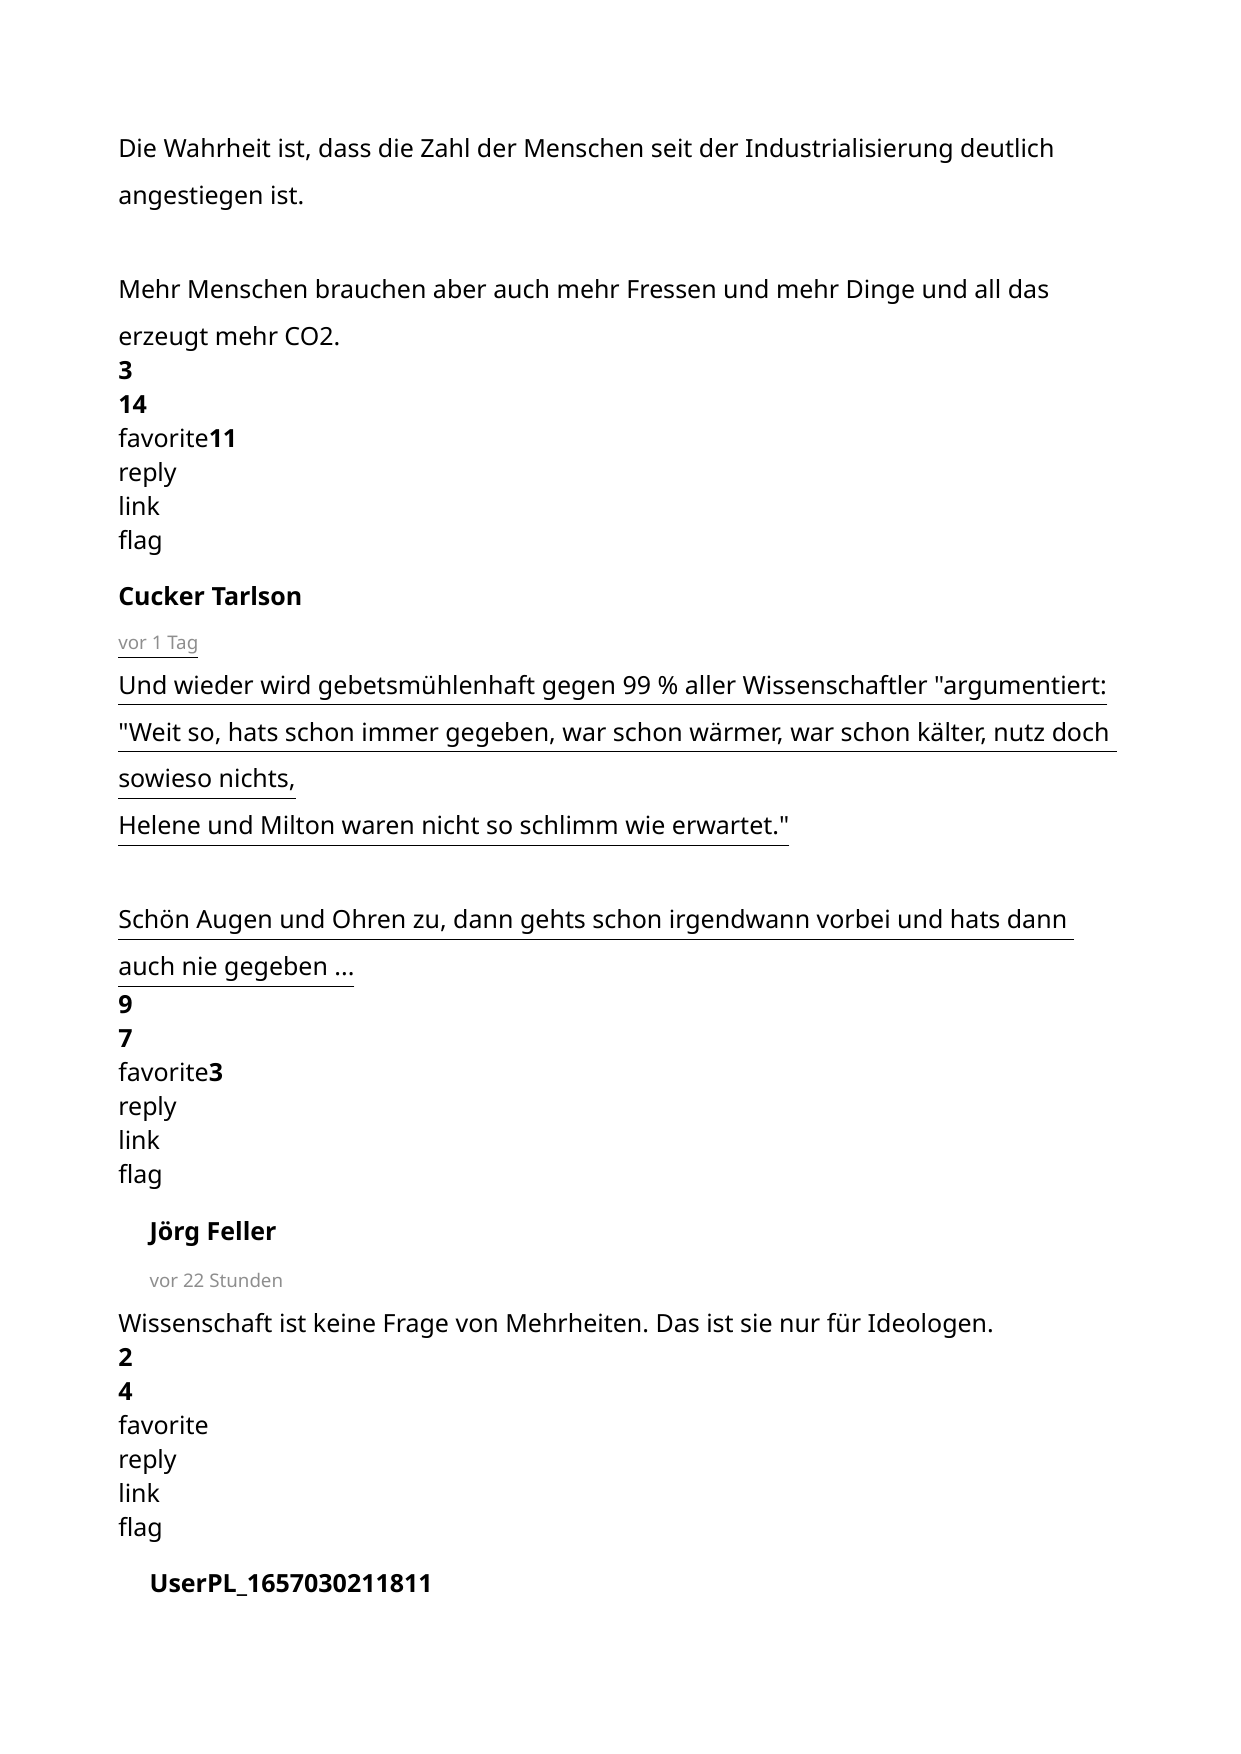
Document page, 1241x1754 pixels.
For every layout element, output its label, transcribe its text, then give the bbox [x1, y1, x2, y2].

text flag [118, 1157, 1122, 1191]
text vor 22 Stunden [149, 1263, 1122, 1292]
text favorite [118, 1407, 1122, 1442]
text Jörg Feller [149, 1207, 1114, 1247]
text vor 1 Tag [118, 629, 1122, 658]
text 3 [118, 352, 1122, 387]
text link [118, 1123, 1122, 1157]
text flag [118, 523, 1122, 557]
text link [118, 489, 1122, 523]
text Wissenschaft ist keine Frage von Mehrheiten. Das ist sie nur für Ideologen. [118, 1292, 1122, 1339]
text 7 [118, 1021, 1122, 1055]
text link [118, 1476, 1122, 1510]
text 2 [118, 1339, 1122, 1373]
text flag [118, 1510, 1122, 1544]
text reply [118, 1089, 1122, 1123]
text Cucker Tarlson [118, 572, 1114, 613]
text favorite3 [118, 1055, 1122, 1089]
text 14 [118, 387, 1122, 421]
text UserPL_1657030211811 [149, 1559, 1114, 1600]
text 4 [118, 1373, 1122, 1407]
text Und wieder wird gebetsmühlenhaft gegen 99 % aller Wissenschaftler "argumentiert: "Weit so, hats schon immer gegeben, war schon wärmer, war schon kälter, nutz doch sowieso nichts, Helene und Milton waren nicht so schlimm wie erwartet." Schön Augen und Ohren zu, dann gehts schon irgendwann vorbei und hats dann auch nie gegeben ... [118, 658, 1122, 987]
text reply [118, 1442, 1122, 1476]
text Die Wahrheit ist, dass die Zahl der Menschen seit der Industrialisierung deutlich angestiegen ist. Mehr Menschen brauchen aber auch mehr Fressen und mehr Dinge und all das erzeugt mehr CO2. [118, 118, 1122, 352]
text 9 [118, 987, 1122, 1021]
text reply [118, 455, 1122, 489]
text favorite11 [118, 421, 1122, 455]
